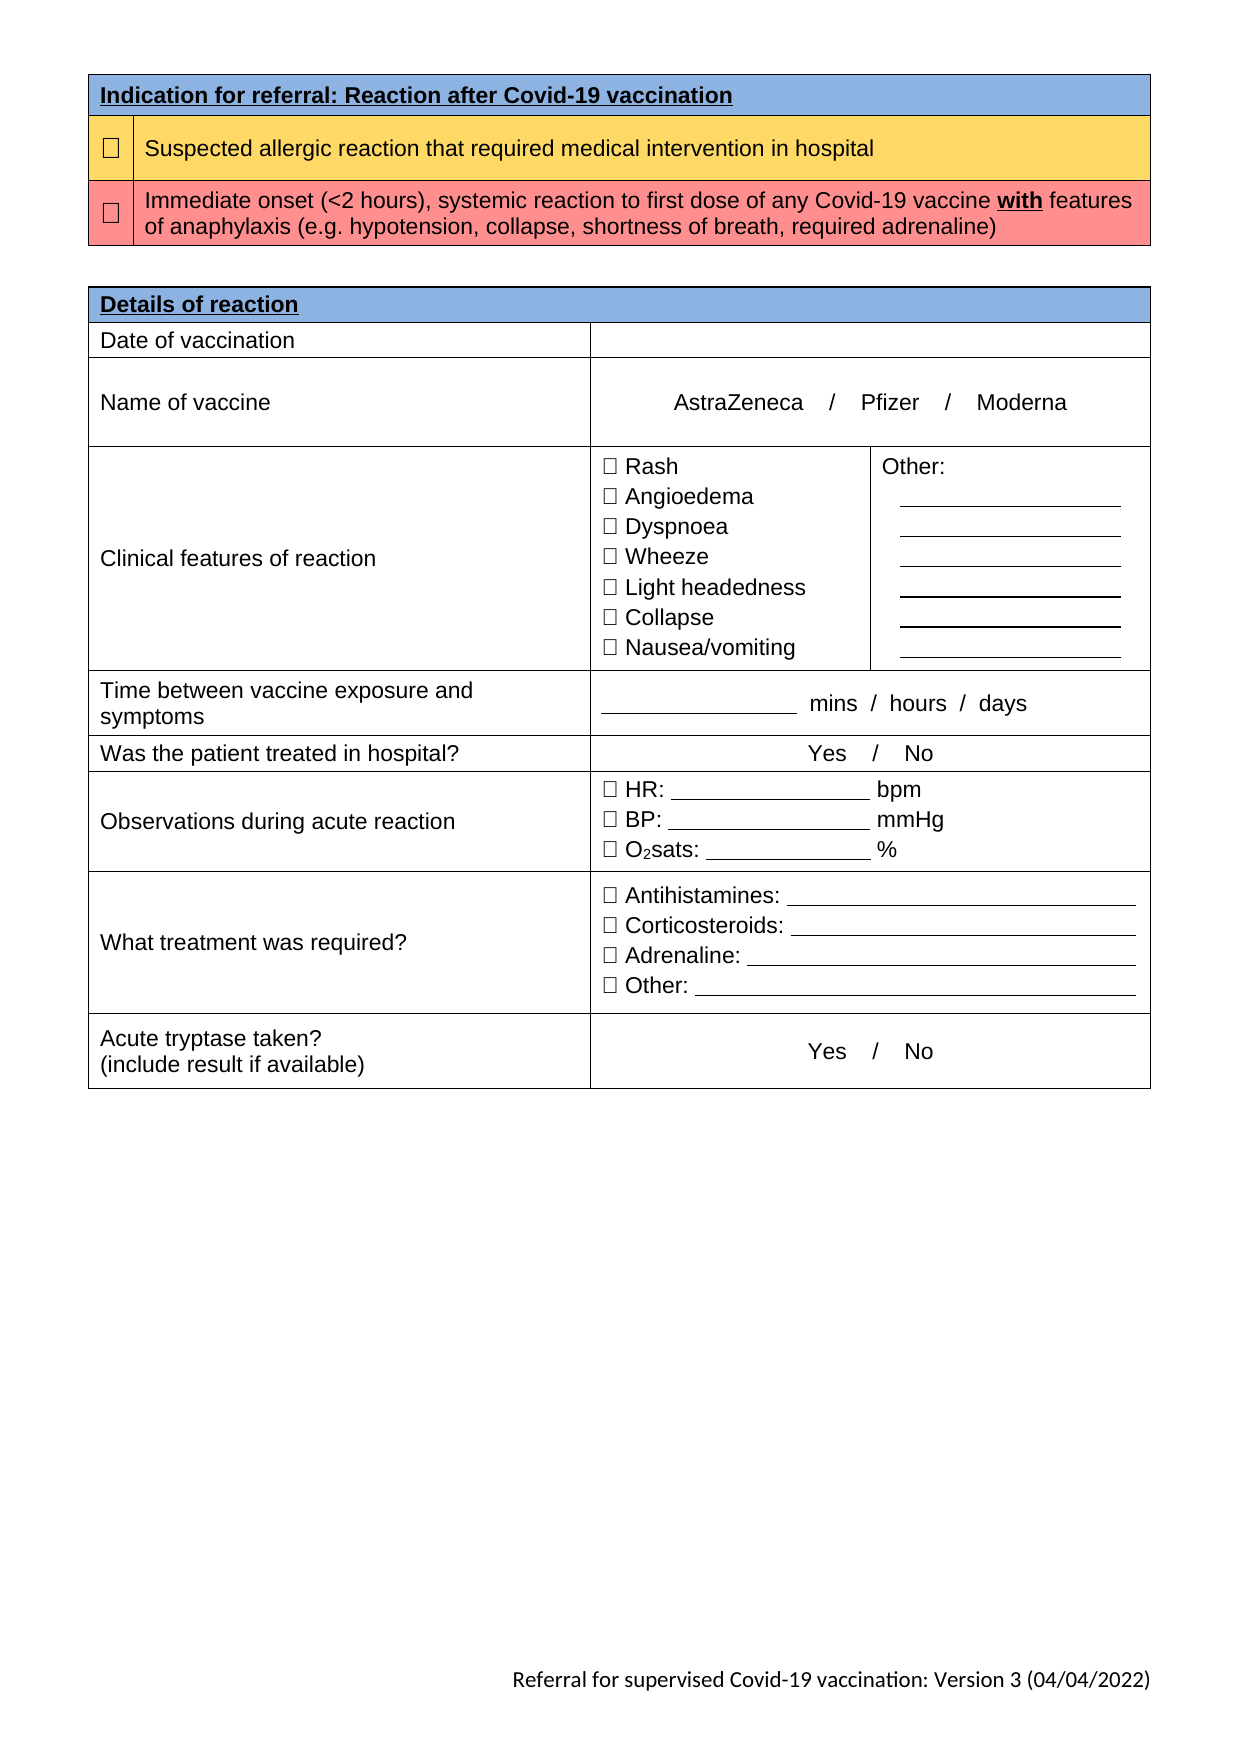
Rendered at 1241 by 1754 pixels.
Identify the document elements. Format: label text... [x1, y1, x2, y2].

table_cell  HR: bpm  BP: mmHg  O2sats: % [591, 772, 1150, 871]
table_cell  [89, 116, 133, 180]
table_header Details of reaction [89, 288, 1150, 322]
table_cell [591, 323, 1150, 357]
table_cell  Rash  Angioedema  Dyspnoea  Wheeze  Light headedness  Collapse  Nausea/vomiting [591, 447, 870, 670]
table_cell Other: [871, 447, 1150, 670]
table_cell Suspected allergic reaction that required medical intervention in hospital [134, 116, 1150, 180]
table_cell Yes / No [591, 1014, 1150, 1088]
table_cell  Antihistamines:  Corticosteroids:  Adrenaline:  Other: [591, 872, 1150, 1013]
table_cell Observations during acute reaction [89, 772, 590, 871]
table_cell Was the patient treated in hospital? [89, 736, 590, 771]
table_cell AstraZeneca / Pfizer / Moderna [591, 358, 1150, 446]
table_cell Acute tryptase taken? (include result if available) [89, 1014, 590, 1088]
table_cell Yes / No [591, 736, 1150, 771]
table_cell What treatment was required? [89, 872, 590, 1013]
table_cell Immediate onset (<2 hours), systemic reaction to first dose of any Covid-19 vaccine with features of anaphylaxis (e.g. hypotension, collapse, shortness of breath, required adrenaline) [134, 181, 1150, 245]
table_cell Time between vaccine exposure and symptoms [89, 671, 590, 735]
table_cell Clinical features of reaction [89, 447, 590, 670]
table_cell Date of vaccination [89, 323, 590, 357]
table_header Indication for referral: Reaction after Covid-19 vaccination [89, 75, 1150, 115]
table_cell mins / hours / days [591, 671, 1150, 735]
table_cell  [89, 181, 133, 245]
table_cell Name of vaccine [89, 358, 590, 446]
